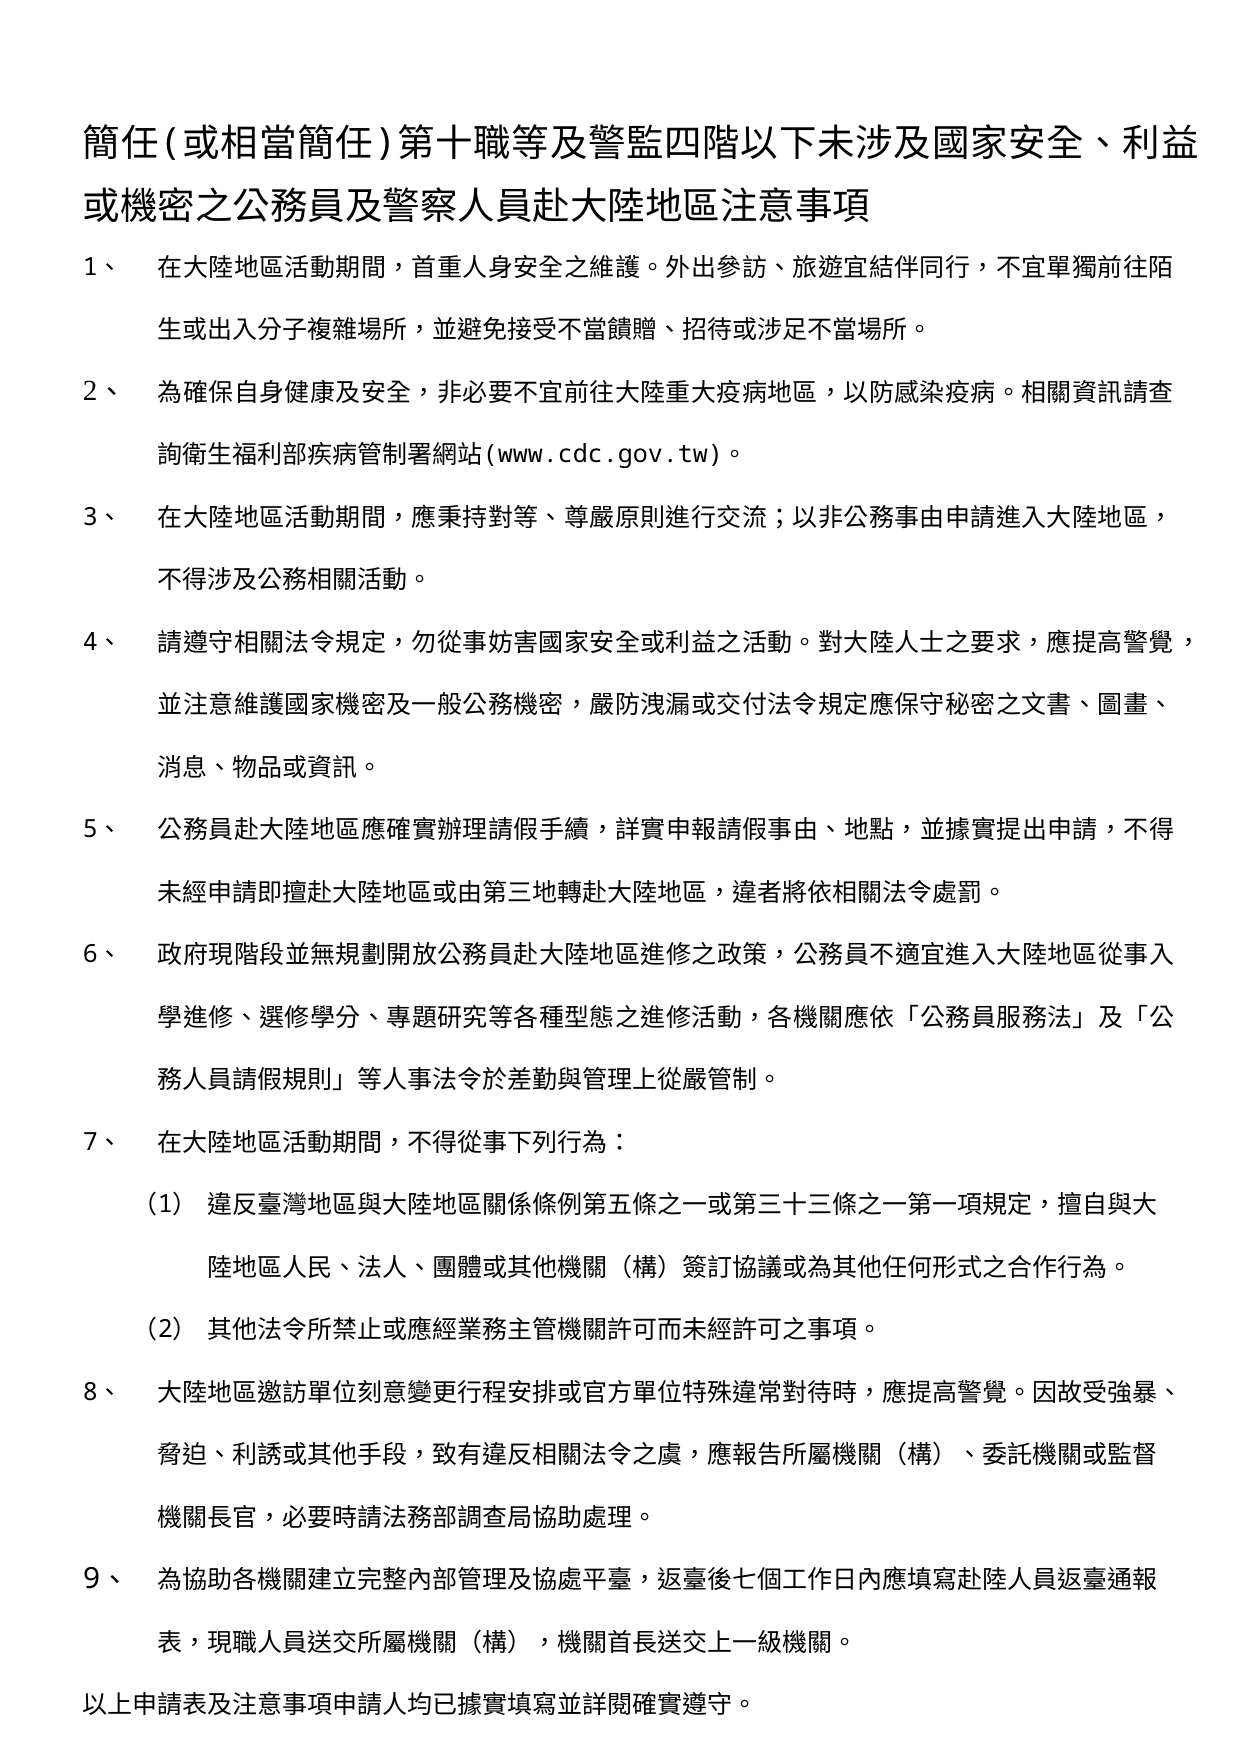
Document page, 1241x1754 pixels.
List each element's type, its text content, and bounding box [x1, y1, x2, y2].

list 其他法令所禁止或應經業務主管機關許可而未經許可之事項。 [133, 1286, 1177, 1348]
text 簡任(或相當簡任)第十職等及警監四階以下未涉及國家安全、利益或機密之公務員及警察人員赴大陸地區注意事項 [83, 98, 1200, 223]
list 在大陸地區活動期間，應秉持對等、尊嚴原則進行交流；以非公務事由申請進入大陸地區，不得涉及公務相關活動。 [83, 473, 1177, 598]
list 政府現階段並無規劃開放公務員赴大陸地區進修之政策，公務員不適宜進入大陸地區從事入學進修、選修學分、專題研究等各種型態之進修活動，各機關應依「公務員服務法」及「公務人員請假規則」等人事法令於差勤與管理上從嚴管制。 [83, 911, 1177, 1098]
list 在大陸地區活動期間，不得從事下列行為： [83, 1098, 1177, 1161]
list 公務員赴大陸地區應確實辦理請假手續，詳實申報請假事由、地點，並據實提出申請，不得未經申請即擅赴大陸地區或由第三地轉赴大陸地區，違者將依相關法令處罰。 [83, 786, 1177, 911]
list 請遵守相關法令規定，勿從事妨害國家安全或利益之活動。對大陸人士之要求，應提高警覺，並注意維護國家機密及一般公務機密，嚴防洩漏或交付法令規定應保守秘密之文書、圖畫、消息、物品或資訊。 [83, 598, 1177, 786]
text 以上申請表及注意事項申請人均已據實填寫並詳閱確實遵守。 [83, 1661, 1192, 1723]
list 大陸地區邀訪單位刻意變更行程安排或官方單位特殊違常對待時，應提高警覺。因故受強暴、脅迫、利誘或其他手段，致有違反相關法令之虞，應報告所屬機關（構）、委託機關或監督機關長官，必要時請法務部調查局協助處理。 [83, 1348, 1177, 1536]
list 為確保自身健康及安全，非必要不宜前往大陸重大疫病地區，以防感染疫病。相關資訊請查詢衛生福利部疾病管制署網站(www.cdc.gov.tw)。 [83, 348, 1177, 473]
list 違反臺灣地區與大陸地區關係條例第五條之一或第三十三條之一第一項規定，擅自與大陸地區人民、法人、團體或其他機關（構）簽訂協議或為其他任何形式之合作行為。 [133, 1161, 1177, 1286]
list 為協助各機關建立完整內部管理及協處平臺，返臺後七個工作日內應填寫赴陸人員返臺通報表，現職人員送交所屬機關（構），機關首長送交上一級機關。 [83, 1536, 1177, 1661]
list 在大陸地區活動期間，首重人身安全之維護。外出參訪、旅遊宜結伴同行，不宜單獨前往陌生或出入分子複雜場所，並避免接受不當饋贈、招待或涉足不當場所。 [83, 223, 1177, 348]
